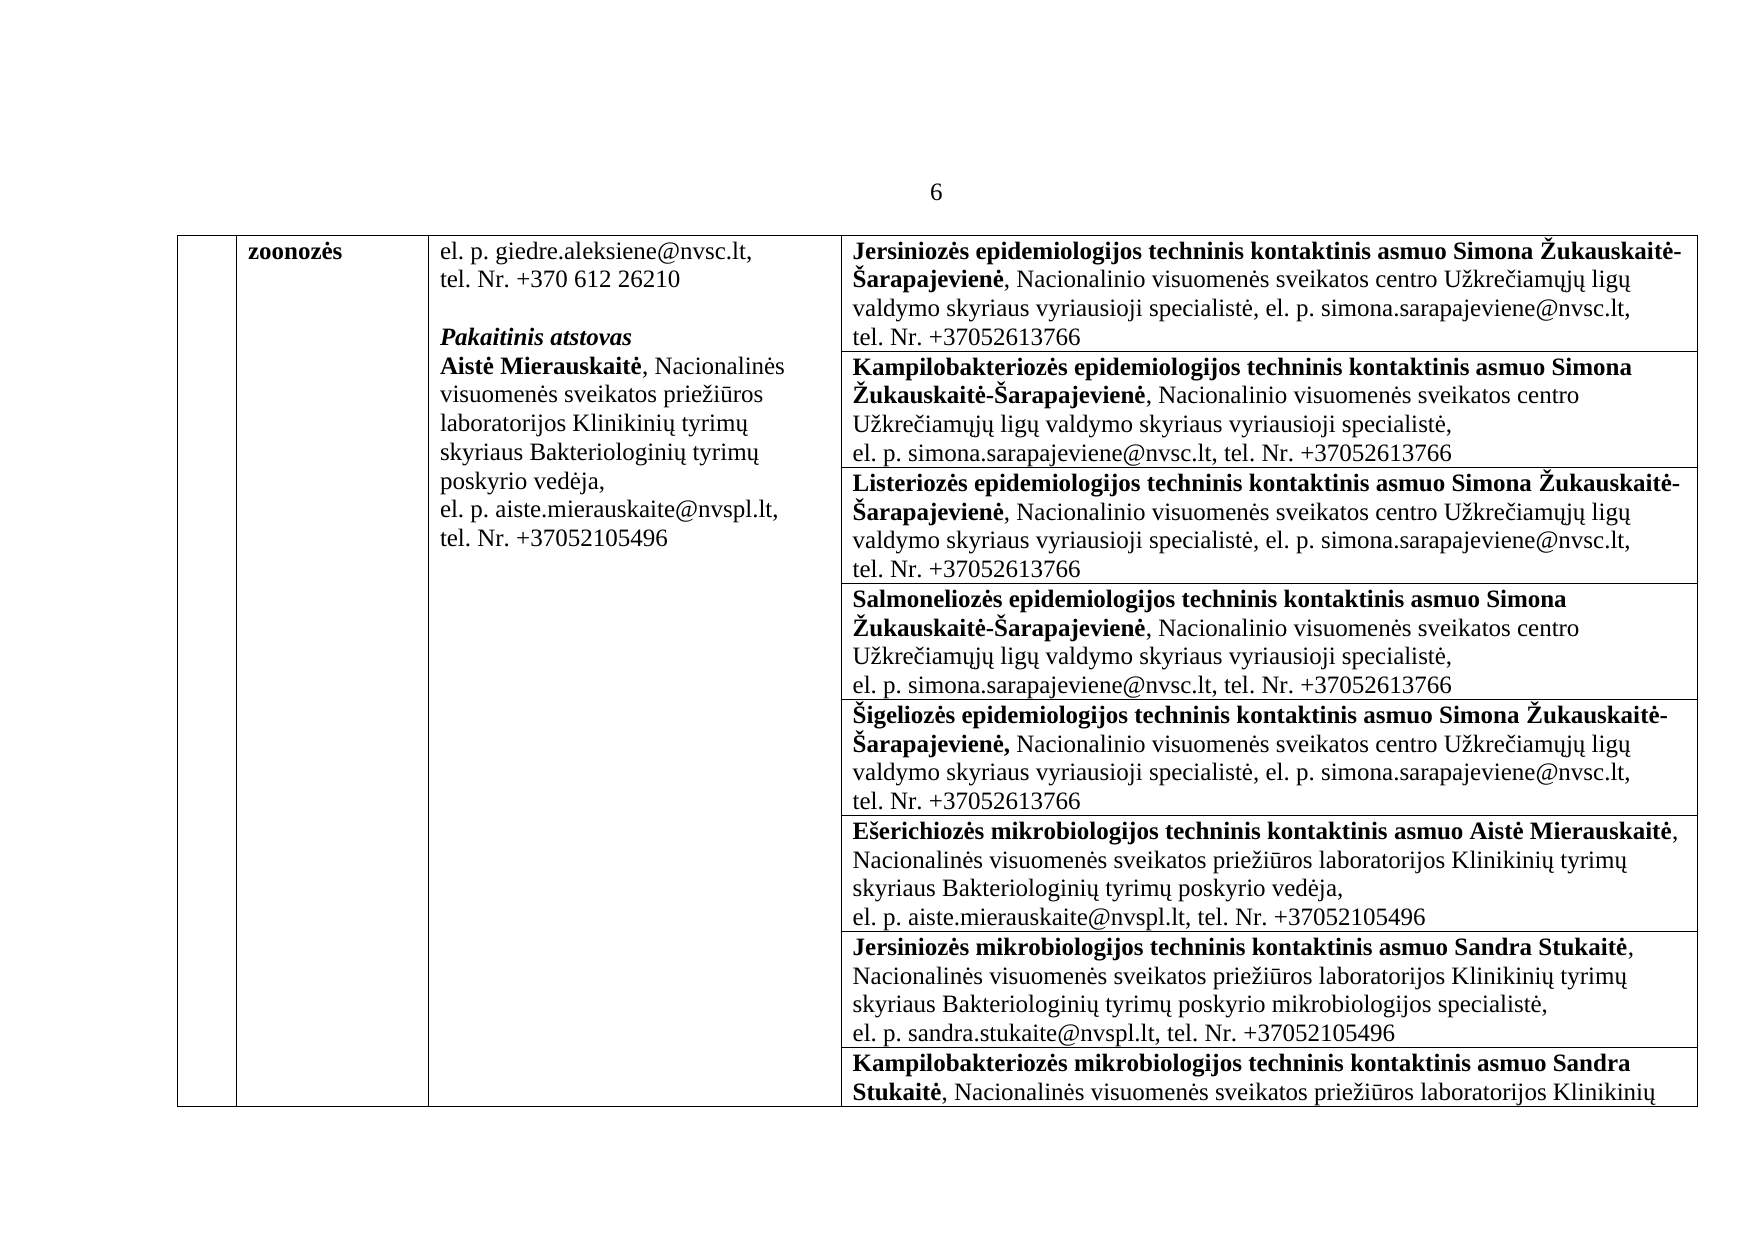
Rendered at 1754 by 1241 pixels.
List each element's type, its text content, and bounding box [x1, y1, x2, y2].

table_cell Jersiniozės epidemiologijos techninis kontaktinis asmuo Simona Žukauskaitė-Šarapajevienė, Nacionalinio visuomenės sveikatos centro Užkrečiamųjų ligų valdymo skyriaus vyriausioji specialistė, el. p. simona.sarapajeviene@nvsc.lt, tel. Nr. +37052613766 [842, 236, 1697, 351]
table_cell [178, 236, 236, 1106]
table_cell el. p. giedre.aleksiene@nvsc.lt, tel. Nr. +370 612 26210 Pakaitinis atstovas Aistė Mierauskaitė, Nacionalinės visuomenės sveikatos priežiūros laboratorijos Klinikinių tyrimų skyriaus Bakteriologinių tyrimų poskyrio vedėja, el. p. aiste.mierauskaite@nvspl.lt, tel. Nr. +37052105496 [429, 236, 841, 1106]
table_cell Kampilobakteriozės epidemiologijos techninis kontaktinis asmuo Simona Žukauskaitė-Šarapajevienė, Nacionalinio visuomenės sveikatos centro Užkrečiamųjų ligų valdymo skyriaus vyriausioji specialistė, el. p. simona.sarapajeviene@nvsc.lt, tel. Nr. +37052613766 [842, 352, 1697, 467]
table_cell Jersiniozės mikrobiologijos techninis kontaktinis asmuo Sandra Stukaitė, Nacionalinės visuomenės sveikatos priežiūros laboratorijos Klinikinių tyrimų skyriaus Bakteriologinių tyrimų poskyrio mikrobiologijos specialistė, el. p. sandra.stukaite@nvspl.lt, tel. Nr. +37052105496 [842, 932, 1697, 1047]
table_cell Salmoneliozės epidemiologijos techninis kontaktinis asmuo Simona Žukauskaitė-Šarapajevienė, Nacionalinio visuomenės sveikatos centro Užkrečiamųjų ligų valdymo skyriaus vyriausioji specialistė, el. p. simona.sarapajeviene@nvsc.lt, tel. Nr. +37052613766 [842, 584, 1697, 699]
table_cell Šigeliozės epidemiologijos techninis kontaktinis asmuo Simona Žukauskaitė-Šarapajevienė, Nacionalinio visuomenės sveikatos centro Užkrečiamųjų ligų valdymo skyriaus vyriausioji specialistė, el. p. simona.sarapajeviene@nvsc.lt, tel. Nr. +37052613766 [842, 700, 1697, 815]
table_cell Listeriozės epidemiologijos techninis kontaktinis asmuo Simona Žukauskaitė-Šarapajevienė, Nacionalinio visuomenės sveikatos centro Užkrečiamųjų ligų valdymo skyriaus vyriausioji specialistė, el. p. simona.sarapajeviene@nvsc.lt, tel. Nr. +37052613766 [842, 468, 1697, 583]
table_cell Kampilobakteriozės mikrobiologijos techninis kontaktinis asmuo Sandra Stukaitė, Nacionalinės visuomenės sveikatos priežiūros laboratorijos Klinikinių [842, 1048, 1697, 1106]
table_cell zoonozės [237, 236, 428, 1106]
table_cell Ešerichiozės mikrobiologijos techninis kontaktinis asmuo Aistė Mierauskaitė, Nacionalinės visuomenės sveikatos priežiūros laboratorijos Klinikinių tyrimų skyriaus Bakteriologinių tyrimų poskyrio vedėja, el. p. aiste.mierauskaite@nvspl.lt, tel. Nr. +37052105496 [842, 816, 1697, 931]
